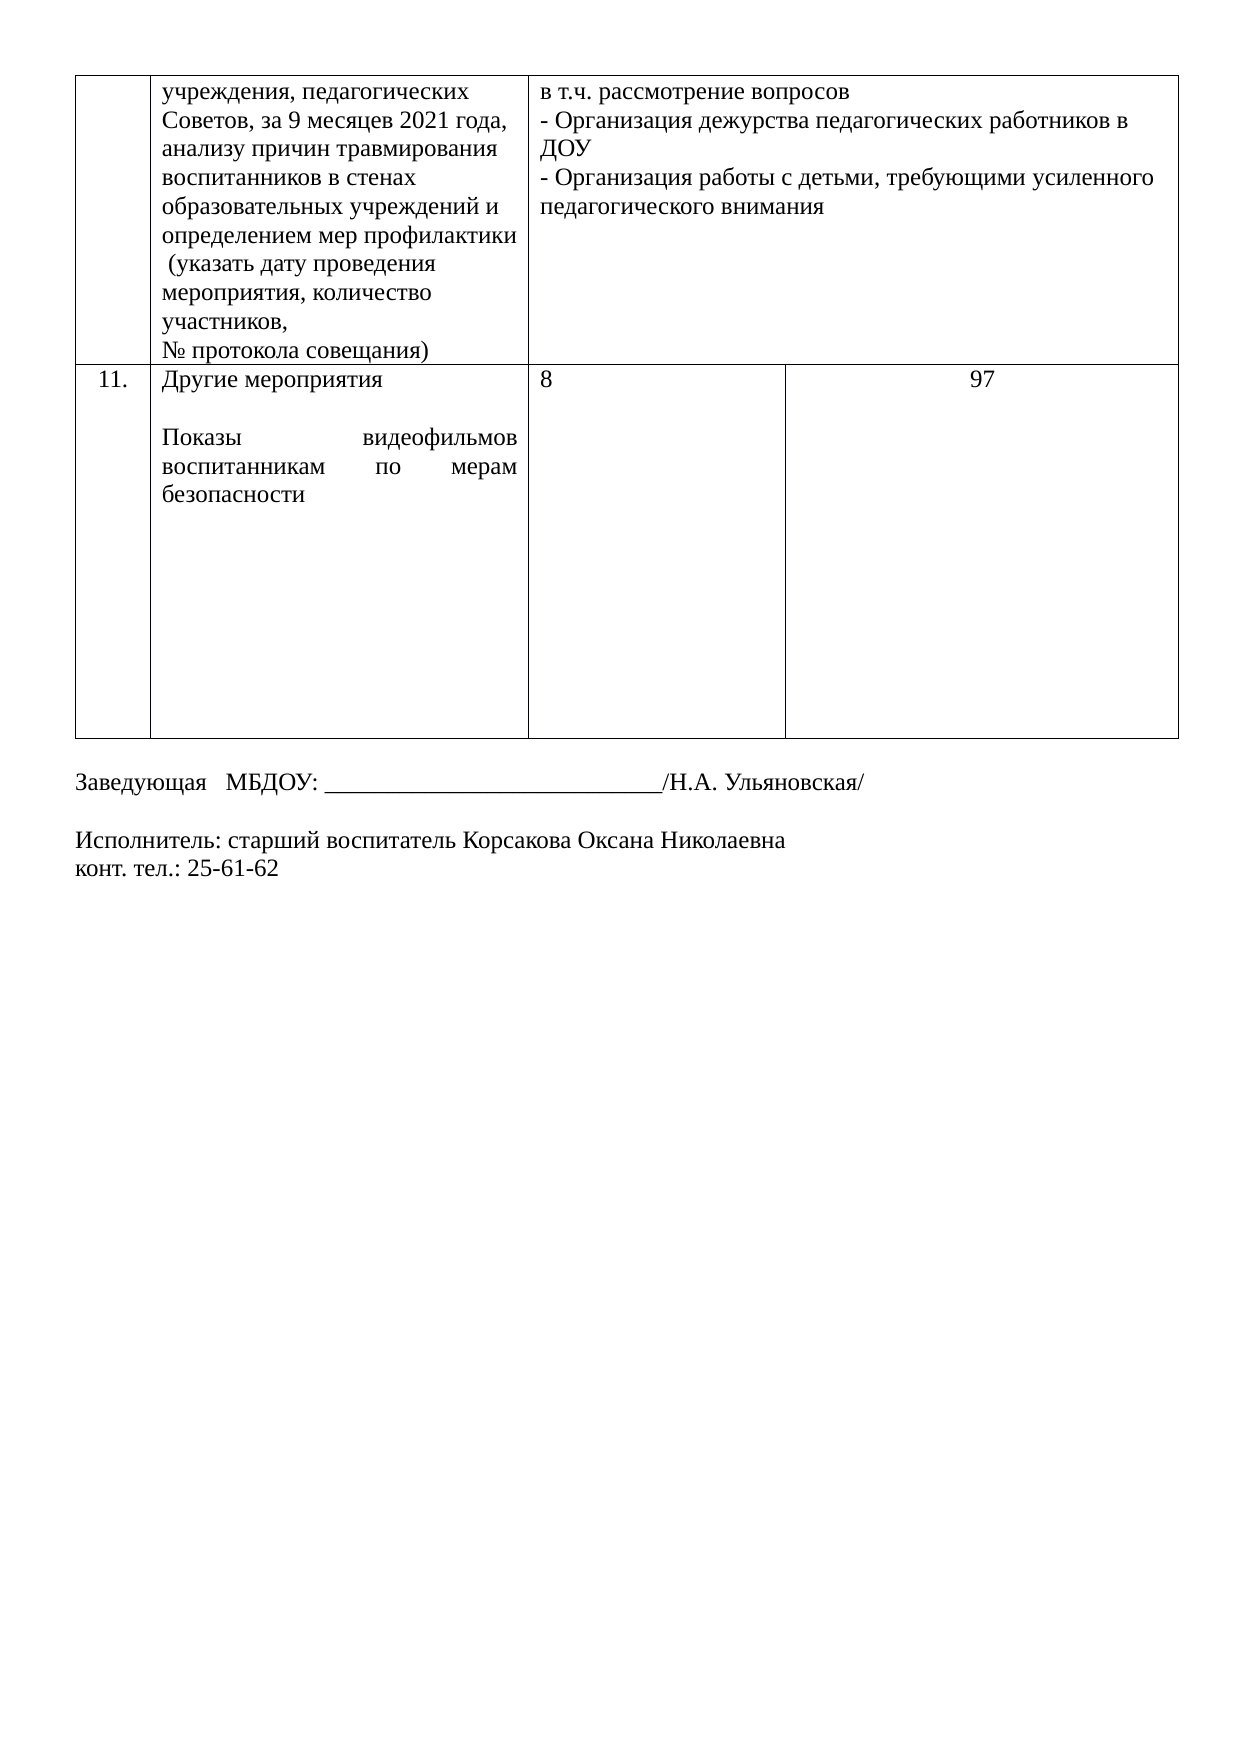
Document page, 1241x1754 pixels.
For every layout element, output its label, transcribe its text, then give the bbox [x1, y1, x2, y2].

table_cell 11. [76, 365, 150, 737]
table_cell в т.ч. рассмотрение вопросов - Организация дежурства педагогических работников в ДОУ - Организация работы с детьми, требующими усиленного педагогического внимания [529, 76, 1178, 363]
table_cell [76, 76, 150, 363]
table_cell учреждения, педагогических Советов, за 9 месяцев 2021 года, анализу причин травмирования воспитанников в стенах образовательных учреждений и определением мер профилактики (указать дату проведения мероприятия, количество участников, № протокола совещания) [151, 76, 528, 363]
text Заведующая МБДОУ: ___________________________/Н.А. Ульяновская/ [75, 767, 1165, 796]
table_cell 97 [786, 365, 1178, 737]
text конт. тел.: 25-61-62 [75, 853, 1165, 882]
table_cell 8 [529, 365, 785, 737]
table_cell Другие мероприятия Показы видеофильмов воспитанникам по мерам безопасности [151, 365, 528, 737]
text Исполнитель: старший воспитатель Корсакова Оксана Николаевна [75, 825, 1165, 853]
